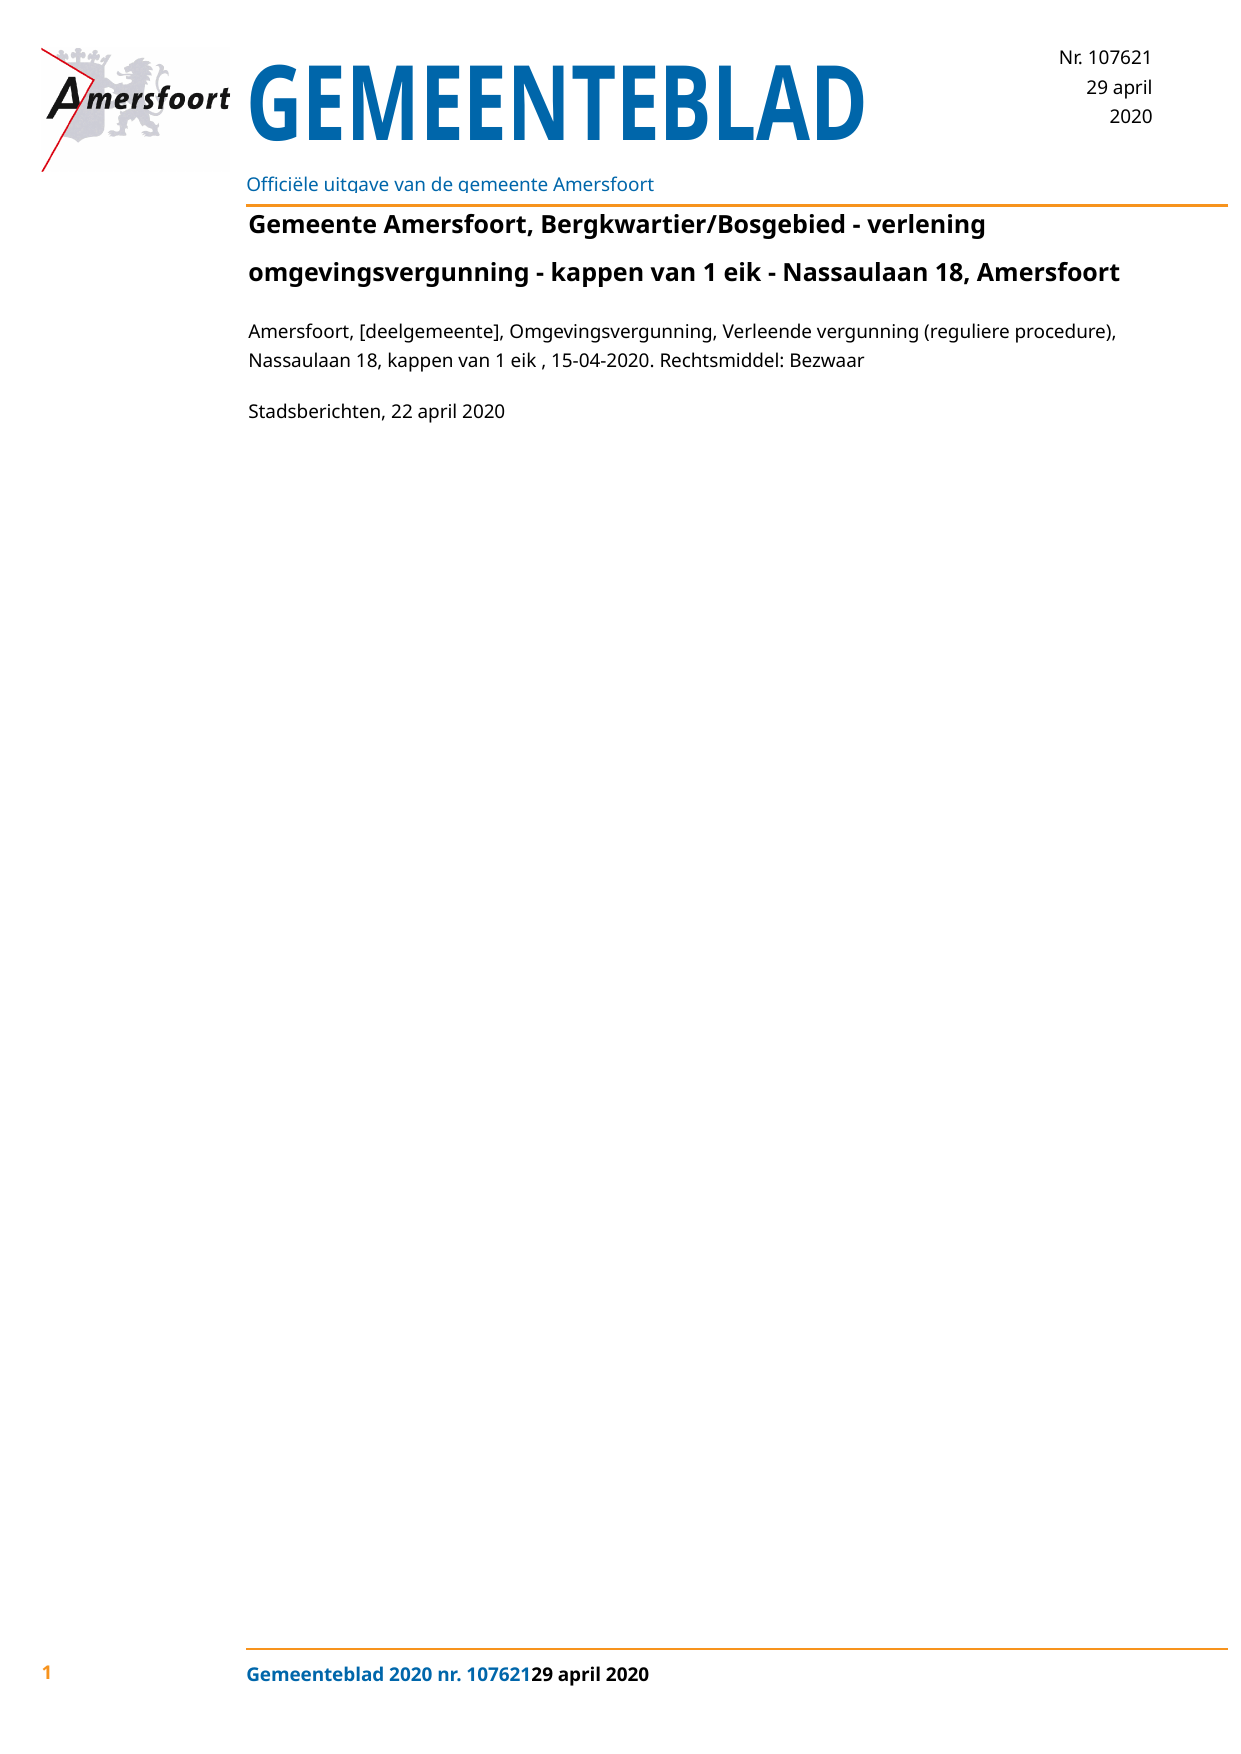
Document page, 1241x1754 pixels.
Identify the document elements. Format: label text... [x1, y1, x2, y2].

picture [41, 47, 231, 172]
text Stadsberichten, 22 april 2020 [248, 398, 1152, 424]
text Gemeente Amersfoort, Bergkwartier/Bosgebied - verlening omgevingsvergunning - kappen van 1 eik - Nassaulaan 18, Amersfoort [248, 207, 1152, 288]
text Amersfoort, [deelgemeente], Omgevingsvergunning, Verleende vergunning (reguliere procedure), Nassaulaan 18, kappen van 1 eik , 15-04-2020. Rechtsmiddel: Bezwaar [248, 318, 1152, 373]
